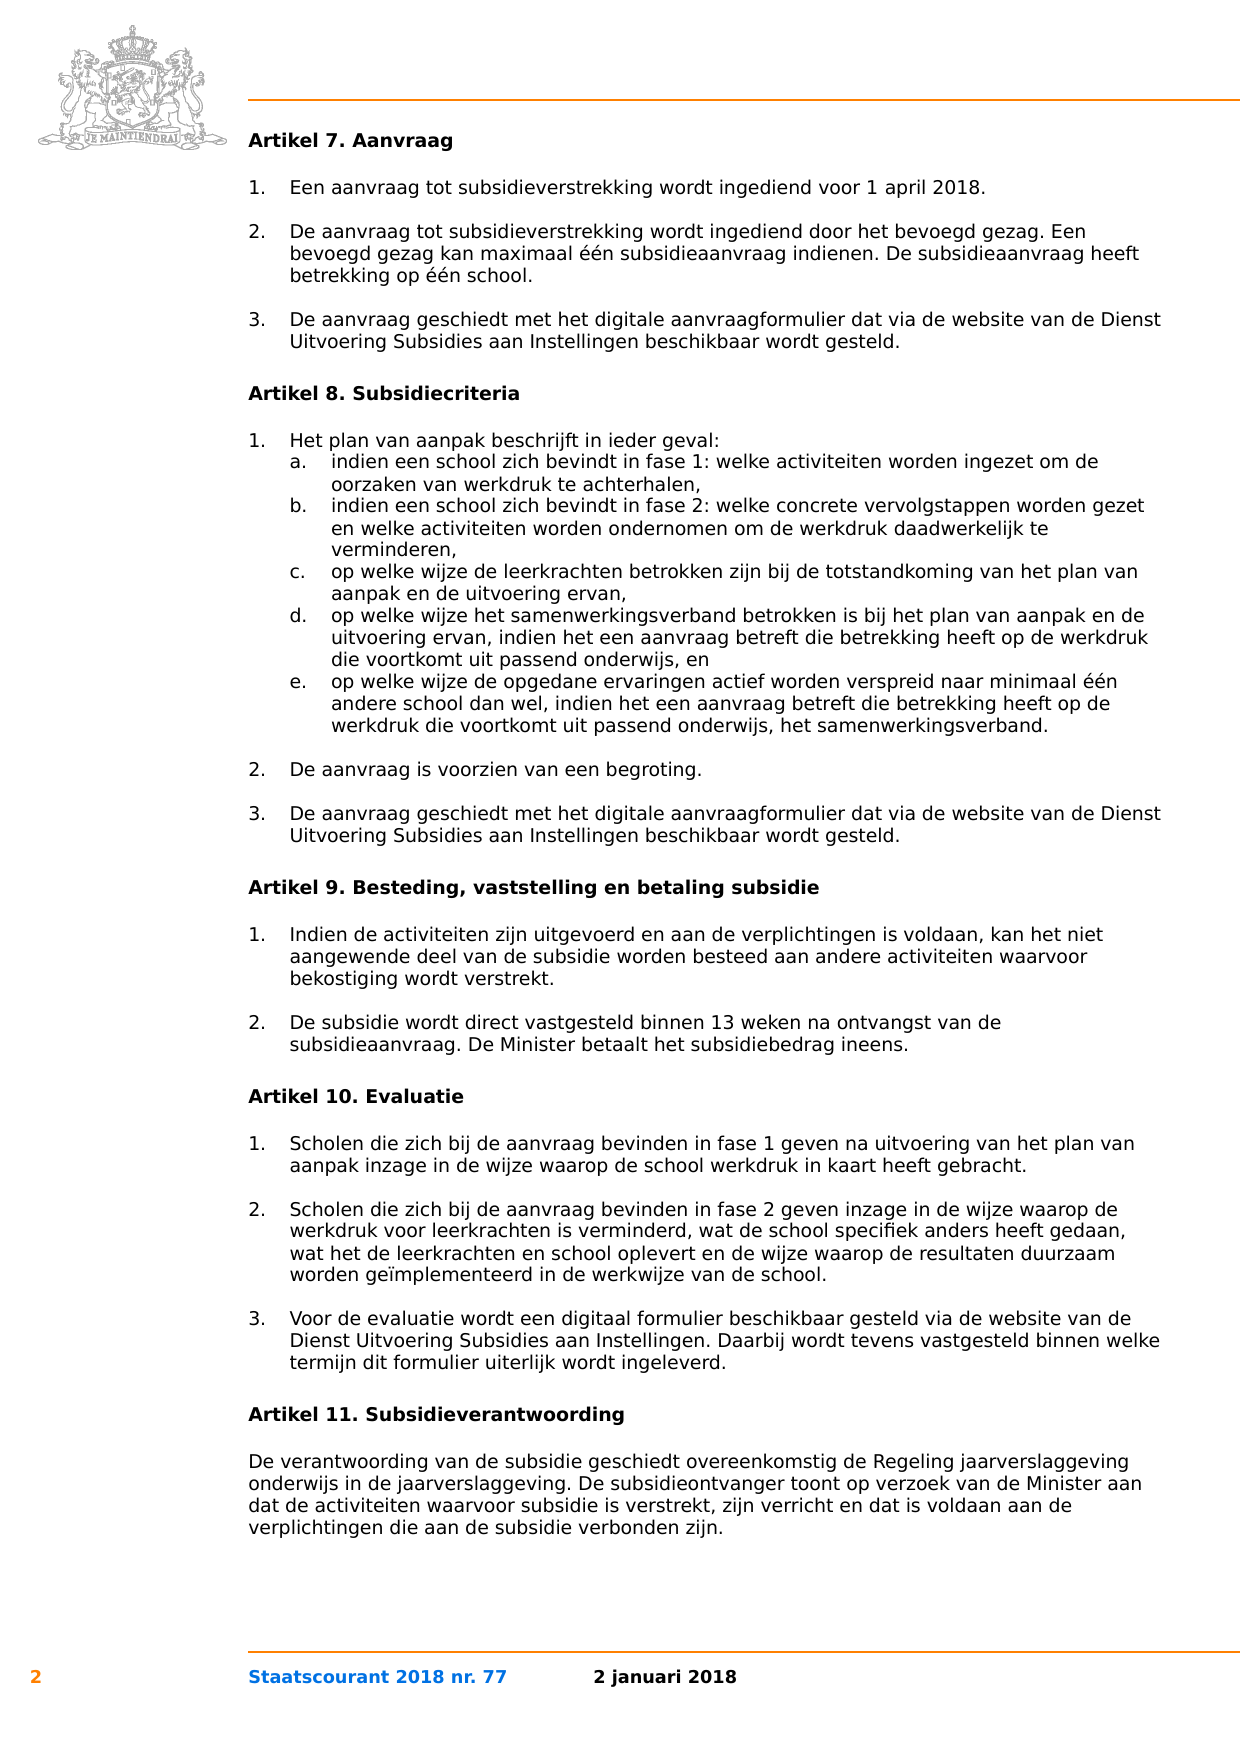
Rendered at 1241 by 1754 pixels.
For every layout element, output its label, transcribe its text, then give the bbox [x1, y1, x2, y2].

subtitle Artikel 10. Evaluatie [248, 1086, 1163, 1108]
text c. op welke wijze de leerkrachten betrokken zijn bij de totstandkoming van het plan van aanpak en de uitvoering ervan, [289, 561, 1163, 605]
text 1. Scholen die zich bij de aanvraag bevinden in fase 1 geven na uitvoering van het plan van aanpak inzage in de wijze waarop de school werkdruk in kaart heeft gebracht. [248, 1133, 1163, 1177]
text a. indien een school zich bevindt in fase 1: welke activiteiten worden ingezet om de oorzaken van werkdruk te achterhalen, [289, 451, 1163, 495]
subtitle Artikel 8. Subsidiecriteria [248, 382, 1163, 404]
text 1. Indien de activiteiten zijn uitgevoerd en aan de verplichtingen is voldaan, kan het niet aangewende deel van de subsidie worden besteed aan andere activiteiten waarvoor bekostiging wordt verstrekt. [248, 924, 1163, 990]
picture [38, 25, 227, 150]
text 2. De aanvraag is voorzien van een begroting. [248, 759, 1163, 781]
text d. op welke wijze het samenwerkingsverband betrokken is bij het plan van aanpak en de uitvoering ervan, indien het een aanvraag betreft die betrekking heeft op de werkdruk die voortkomt uit passend onderwijs, en [289, 605, 1163, 671]
text 2. De subsidie wordt direct vastgesteld binnen 13 weken na ontvangst van de subsidieaanvraag. De Minister betaalt het subsidiebedrag ineens. [248, 1012, 1163, 1056]
text 2. Scholen die zich bij de aanvraag bevinden in fase 2 geven inzage in de wijze waarop de werkdruk voor leerkrachten is verminderd, wat de school specifiek anders heeft gedaan, wat het de leerkrachten en school oplevert en de wijze waarop de resultaten duurzaam worden geïmplementeerd in de werkwijze van de school. [248, 1198, 1163, 1286]
text 3. Voor de evaluatie wordt een digitaal formulier beschikbaar gesteld via de website van de Dienst Uitvoering Subsidies aan Instellingen. Daarbij wordt tevens vastgesteld binnen welke termijn dit formulier uiterlijk wordt ingeleverd. [248, 1308, 1163, 1374]
text b. indien een school zich bevindt in fase 2: welke concrete vervolgstappen worden gezet en welke activiteiten worden ondernomen om de werkdruk daadwerkelijk te verminderen, [289, 495, 1163, 561]
text 3. De aanvraag geschiedt met het digitale aanvraagformulier dat via de website van de Dienst Uitvoering Subsidies aan Instellingen beschikbaar wordt gesteld. [248, 803, 1163, 847]
text 2. De aanvraag tot subsidieverstrekking wordt ingediend door het bevoegd gezag. Een bevoegd gezag kan maximaal één subsidieaanvraag indienen. De subsidieaanvraag heeft betrekking op één school. [248, 221, 1163, 287]
text e. op welke wijze de opgedane ervaringen actief worden verspreid naar minimaal één andere school dan wel, indien het een aanvraag betreft die betrekking heeft op de werkdruk die voortkomt uit passend onderwijs, het samenwerkingsverband. [289, 671, 1163, 737]
text De verantwoording van de subsidie geschiedt overeenkomstig de Regeling jaarverslaggeving onderwijs in de jaarverslaggeving. De subsidieontvanger toont op verzoek van de Minister aan dat de activiteiten waarvoor subsidie is verstrekt, zijn verricht en dat is voldaan aan de verplichtingen die aan de subsidie verbonden zijn. [248, 1451, 1163, 1539]
text 1. Het plan van aanpak beschrijft in ieder geval: [248, 429, 1163, 451]
subtitle Artikel 9. Besteding, vaststelling en betaling subsidie [248, 877, 1163, 899]
subtitle Artikel 11. Subsidieverantwoording [248, 1404, 1163, 1426]
subtitle Artikel 7. Aanvraag [248, 130, 1163, 152]
text 3. De aanvraag geschiedt met het digitale aanvraagformulier dat via de website van de Dienst Uitvoering Subsidies aan Instellingen beschikbaar wordt gesteld. [248, 308, 1163, 352]
text 1. Een aanvraag tot subsidieverstrekking wordt ingediend voor 1 april 2018. [248, 177, 1163, 199]
